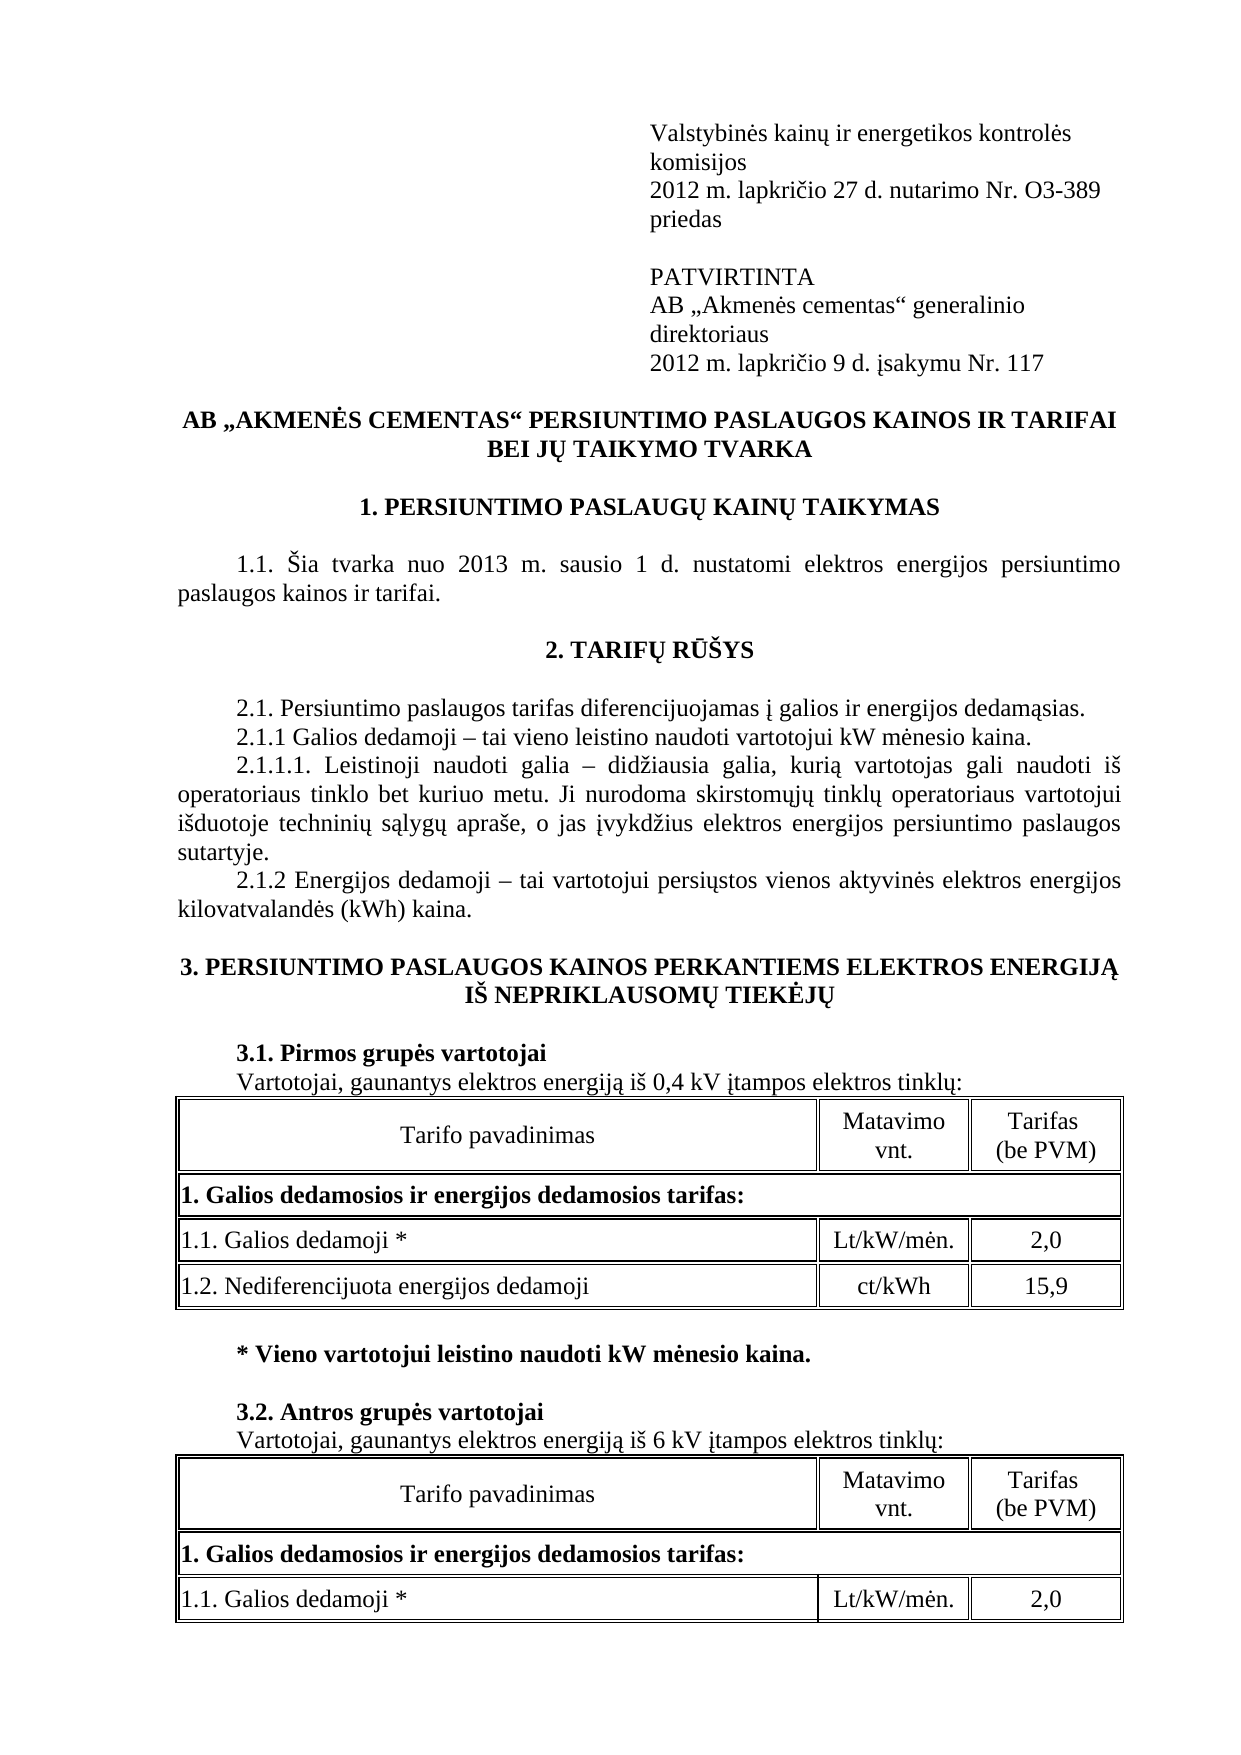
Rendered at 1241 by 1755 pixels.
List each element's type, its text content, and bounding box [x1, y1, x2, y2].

text 3.1. Pirmos grupės vartotojai [177, 1038, 1122, 1067]
text 2. TARIFŲ RŪŠYS [177, 636, 1122, 664]
text Vartotojai, gaunantys elektros energiją iš 6 kV įtampos elektros tinklų: [177, 1425, 1122, 1454]
text AB „Akmenės cementas“ generalinio [649, 291, 1122, 319]
table_header Matavimo vnt. [820, 1100, 968, 1170]
text Valstybinės kainų ir energetikos kontrolės [649, 118, 1122, 147]
text 2.1.2 Energijos dedamoji – tai vartotojui persiųstos vienos aktyvinės elektros energijos kilovatvalandės (kWh) kaina. [177, 866, 1122, 923]
text direktoriaus [649, 319, 1122, 348]
table_cell [970, 1175, 1120, 1215]
text 2.1.1 Galios dedamoji – tai vieno leistino naudoti vartotojui kW mėnesio kaina. [177, 722, 1122, 751]
text 2.1.1.1. Leistinoji naudoti galia – didžiausia galia, kurią vartotojas gali naudoti iš operatoriaus tinklo bet kuriuo metu. Ji nurodoma skirstomųjų tinklų operatoriaus vartotojui išduotoje techninių sąlygų apraše, o jas įvykdžius elektros energijos persiuntimo paslaugos sutartyje. [177, 751, 1122, 866]
table_cell ct/kWh [820, 1265, 968, 1306]
table_cell 15,9 [972, 1265, 1120, 1306]
table_cell Lt/kW/mėn. [820, 1220, 968, 1260]
table_cell [818, 1175, 970, 1215]
table_cell 1.2. Nediferencijuota energijos dedamoji [180, 1265, 816, 1306]
text komisijos [649, 147, 1122, 176]
table_cell [818, 1533, 970, 1573]
table_header Tarifas (be PVM) [972, 1100, 1120, 1170]
table_cell 1.1. Galios dedamoji * [180, 1578, 817, 1619]
table_header Tarifo pavadinimas [180, 1459, 816, 1528]
text 1.1. Šia tvarka nuo 2013 m. sausio 1 d. nustatomi elektros energijos persiuntimo paslaugos kainos ir tarifai. [177, 549, 1122, 607]
text 1. PERSIUNTIMO PASLAUGŲ KAINŲ TAIKYMAS [177, 492, 1122, 521]
text AB „AKMENĖS CEMENTAS“ PERSIUNTIMO PASLAUGOS KAINOS IR TARIFAI BEI JŲ TAIKYMO TVARKA [177, 406, 1122, 463]
table_header Tarifas (be PVM) [972, 1459, 1120, 1528]
table_cell 1.1. Galios dedamoji * [180, 1220, 816, 1260]
text * vieno vartotojui leistino naudoti kW mėnesio kaina. [177, 1339, 1122, 1368]
text 3. PERSIUNTIMO paslaugos kainos PERKANTIEMS ELEKTROS ENERGIJĄ IŠ NEPRIKLAUSOMŲ TIEKĖJŲ [177, 952, 1122, 1009]
table_cell [970, 1533, 1120, 1573]
table_cell 2,0 [972, 1220, 1120, 1260]
table_header Matavimo vnt. [820, 1459, 968, 1528]
text 3.2. Antros grupės vartotojai [177, 1397, 1122, 1425]
table_cell 1. Galios dedamosios ir energijos dedamosios tarifas: [180, 1533, 818, 1573]
text 2012 m. lapkričio 27 d. nutarimo Nr. O3-389 [649, 176, 1122, 204]
text Vartotojai, gaunantys elektros energiją iš 0,4 kV įtampos elektros tinklų: [177, 1067, 1122, 1096]
table_cell 1. Galios dedamosios ir energijos dedamosios tarifas: [180, 1175, 818, 1215]
text PATVIRTINTA [649, 262, 1122, 291]
text 2012 m. lapkričio 9 d. įsakymu Nr. 117 [649, 348, 1122, 377]
table_header Tarifo pavadinimas [180, 1100, 816, 1170]
text priedas [649, 204, 1122, 233]
text 2.1. Persiuntimo paslaugos tarifas diferencijuojamas į galios ir energijos dedamąsias. [177, 693, 1122, 722]
table_cell Lt/kW/mėn. [819, 1578, 968, 1619]
table_cell 2,0 [972, 1578, 1120, 1619]
